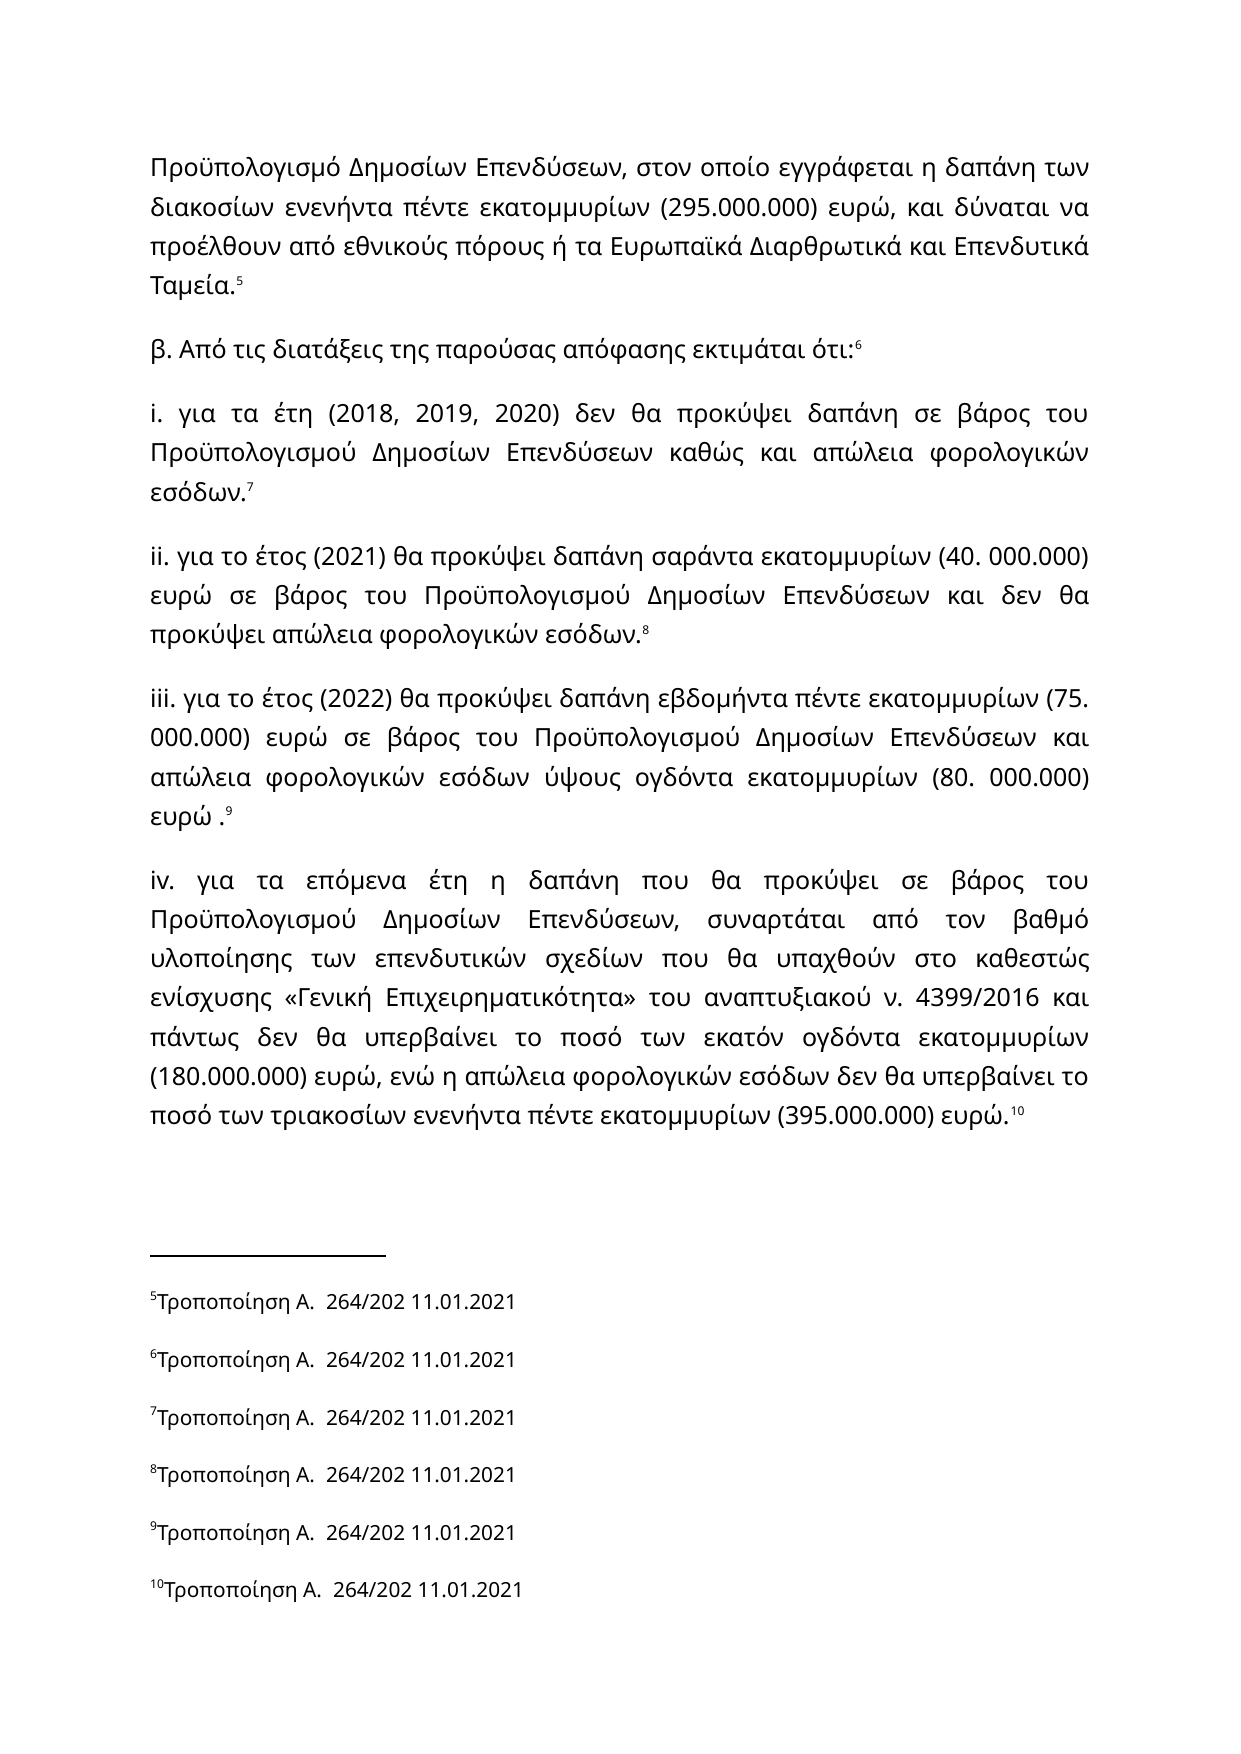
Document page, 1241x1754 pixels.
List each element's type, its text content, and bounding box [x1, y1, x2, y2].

text Τροποποίηση A. 264/202 11.01.2021 [150, 1345, 1090, 1373]
text i. για τα έτη (2018, 2019, 2020) δεν θα προκύψει δαπάνη σε βάρος του Προϋπολογισμού Δημοσίων Επενδύσεων καθώς και απώλεια φορολογικών εσόδων. [150, 396, 1090, 508]
text β. Από τις διατάξεις της παρούσας απόφασης εκτιμάται ότι: [150, 332, 1090, 366]
text Τροποποίηση A. 264/202 11.01.2021 [150, 1403, 1090, 1431]
text Προϋπολογισμό Δημοσίων Επενδύσεων, στον οποίο εγγράφεται η δαπάνη των διακοσίων ενενήντα πέντε εκατομμυρίων (295.000.000) ευρώ, και δύναται να προέλθουν από εθνικούς πόρους ή τα Ευρωπαϊκά Διαρθρωτικά και Επενδυτικά Ταμεία. [150, 150, 1090, 302]
text Τροποποίηση A. 264/202 11.01.2021 [150, 1287, 1090, 1316]
text Τροποποίηση A. 264/202 11.01.2021 [150, 1576, 1090, 1604]
text ii. για τo έτος (2021) θα προκύψει δαπάνη σαράντα εκατομμυρίων (40. 000.000) ευρώ σε βάρος του Προϋπολογισμού Δημοσίων Επενδύσεων και δεν θα προκύψει απώλεια φορολογικών εσόδων. [150, 538, 1090, 651]
text Τροποποίηση A. 264/202 11.01.2021 [150, 1518, 1090, 1546]
text iii. για τo έτος (2022) θα προκύψει δαπάνη εβδομήντα πέντε εκατομμυρίων (75. 000.000) ευρώ σε βάρος του Προϋπολογισμού Δημοσίων Επενδύσεων και απώλεια φορολογικών εσόδων ύψους ογδόντα εκατομμυρίων (80. 000.000) ευρώ . [150, 681, 1090, 832]
text Τροποποίηση A. 264/202 11.01.2021 [150, 1460, 1090, 1489]
text iv. για τα επόμενα έτη η δαπάνη που θα προκύψει σε βάρος του Προϋπολογισμού Δημοσίων Επενδύσεων, συναρτάται από τον βαθμό υλοποίησης των επενδυτικών σχεδίων που θα υπαχθούν στο καθεστώς ενίσχυσης «Γενική Επιχειρηματικότητα» του αναπτυξιακού ν. 4399/2016 και πάντως δεν θα υπερβαίνει το ποσό των εκατόν ογδόντα εκατομμυρίων (180.000.000) ευρώ, ενώ η απώλεια φορολογικών εσόδων δεν θα υπερβαίνει το ποσό των τριακοσίων ενενήντα πέντε εκατομμυρίων (395.000.000) ευρώ. [150, 862, 1090, 1132]
